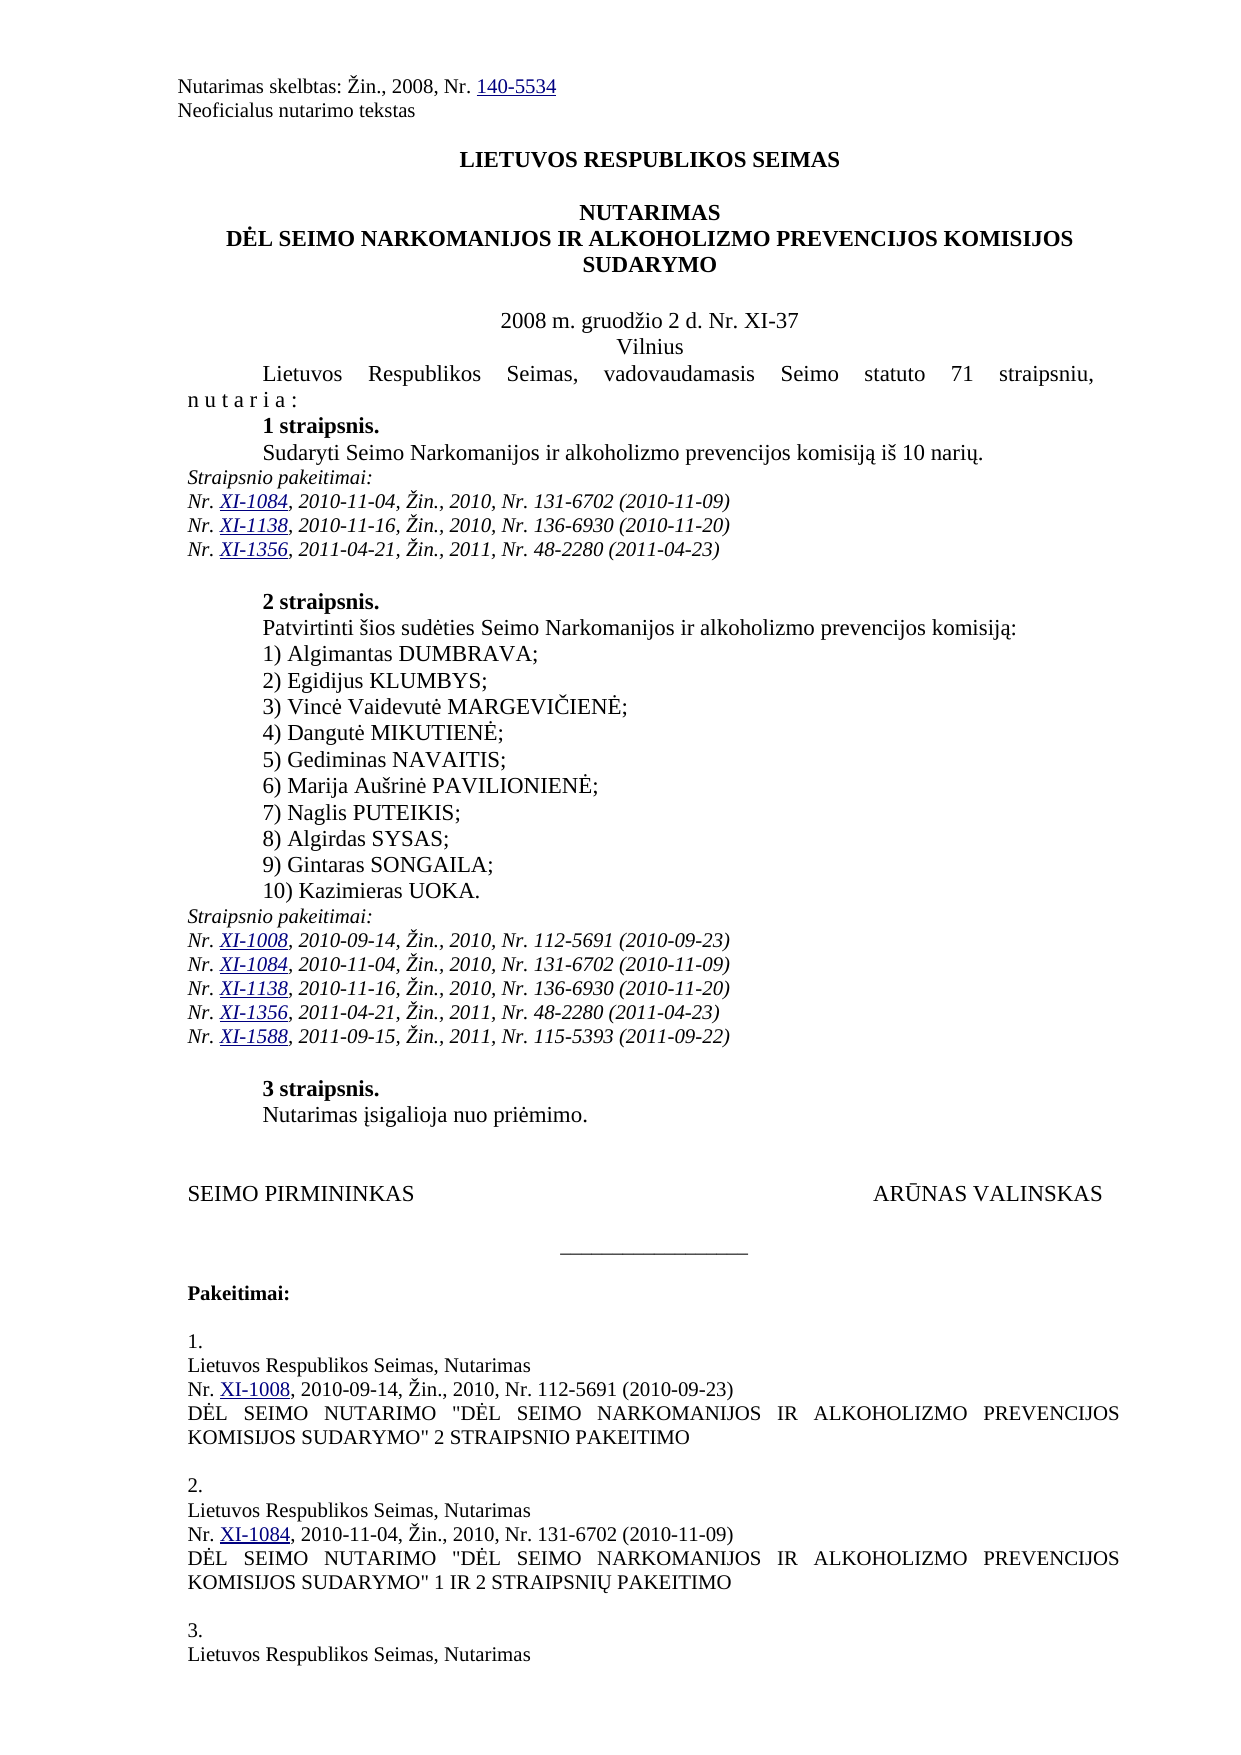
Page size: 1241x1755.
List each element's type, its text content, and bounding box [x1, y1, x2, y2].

text 7) Naglis PUTEIKIS; [187, 798, 1120, 825]
text 6) Marija Aušrinė PAVILIONIENĖ; [187, 772, 1120, 798]
text 3) Vincė Vaidevutė MARGEVIČIENĖ; [187, 693, 1120, 719]
text 3. [187, 1618, 1120, 1642]
text 2) Egidijus KLUMBYS; [187, 667, 1120, 693]
text DĖL SEIMO NUTARIMO "DĖL SEIMO NARKOMANIJOS IR ALKOHOLIZMO PREVENCIJOS KOMISIJOS SUDARYMO" 2 STRAIPSNIO PAKEITIMO [187, 1401, 1120, 1449]
text Pakeitimai: [187, 1281, 1120, 1305]
text Seimo Pirmininkas Arūnas Valinskas [187, 1180, 1120, 1206]
text DĖL SEIMO NUTARIMO "DĖL SEIMO NARKOMANIJOS IR ALKOHOLIZMO PREVENCIJOS KOMISIJOS SUDARYMO" 1 IR 2 STRAIPSNIŲ PAKEITIMO [187, 1546, 1120, 1594]
text 1 straipsnis. [187, 412, 1120, 439]
text Patvirtinti šios sudėties Seimo Narkomanijos ir alkoholizmo prevencijos komisiją: [187, 614, 1120, 640]
text __________________ [187, 1233, 1120, 1257]
text Nutarimas skelbtas: Žin., 2008, Nr. 140-5534 [177, 74, 1122, 98]
text 9) Gintaras SONGAILA; [187, 851, 1120, 878]
text DĖL SEIMO NARKOMANIJOS IR ALKOHOLIZMO PREVENCIJOS KOMISIJOS SUDARYMO [177, 225, 1122, 278]
text 4) Dangutė MIKUTIENĖ; [187, 719, 1120, 746]
text Lietuvos Respublikos Seimas, Nutarimas [187, 1353, 1120, 1377]
text Straipsnio pakeitimai: [187, 465, 1120, 489]
text Lietuvos Respublikos Seimas, Nutarimas [187, 1642, 1120, 1666]
text 8) Algirdas SYSAS; [187, 825, 1120, 851]
text Nutarimas įsigalioja nuo priėmimo. [187, 1101, 1120, 1127]
text NUTARIMAS [177, 199, 1122, 225]
text Nr. XI-1138, 2010-11-16, Žin., 2010, Nr. 136-6930 (2010-11-20) [187, 976, 1120, 1000]
text Sudaryti Seimo Narkomanijos ir alkoholizmo prevencijos komisiją iš 10 narių. [187, 439, 1120, 465]
text LIETUVOS RESPUBLIKOS SEIMAS [177, 146, 1122, 172]
text Nr. XI-1008, 2010-09-14, Žin., 2010, Nr. 112-5691 (2010-09-23) [187, 928, 1120, 952]
text 2. [187, 1473, 1120, 1497]
text Lietuvos Respublikos Seimas, vadovaudamasis Seimo statuto 71 straipsniu, n u t a r i a : [187, 360, 1120, 412]
text Nr. XI-1084, 2010-11-04, Žin., 2010, Nr. 131-6702 (2010-11-09) [187, 1522, 1120, 1546]
text Straipsnio pakeitimai: [187, 904, 1120, 928]
text Nr. XI-1008, 2010-09-14, Žin., 2010, Nr. 112-5691 (2010-09-23) [187, 1377, 1120, 1401]
text Neoficialus nutarimo tekstas [177, 98, 1122, 122]
text 2008 m. gruodžio 2 d. Nr. XI-37 Vilnius [177, 307, 1122, 360]
text Nr. XI-1138, 2010-11-16, Žin., 2010, Nr. 136-6930 (2010-11-20) [187, 513, 1120, 537]
text 10) Kazimieras UOKA. [187, 878, 1120, 904]
text Nr. XI-1356, 2011-04-21, Žin., 2011, Nr. 48-2280 (2011-04-23) [187, 537, 1120, 561]
text 1. [187, 1329, 1120, 1353]
text Lietuvos Respublikos Seimas, Nutarimas [187, 1497, 1120, 1522]
text 2 straipsnis. [187, 588, 1120, 614]
text Nr. XI-1588, 2011-09-15, Žin., 2011, Nr. 115-5393 (2011-09-22) [187, 1024, 1120, 1048]
text Nr. XI-1356, 2011-04-21, Žin., 2011, Nr. 48-2280 (2011-04-23) [187, 1000, 1120, 1024]
text 1) Algimantas DUMBRAVA; [187, 640, 1120, 667]
text Nr. XI-1084, 2010-11-04, Žin., 2010, Nr. 131-6702 (2010-11-09) [187, 489, 1120, 513]
text 3 straipsnis. [187, 1075, 1120, 1101]
text Nr. XI-1084, 2010-11-04, Žin., 2010, Nr. 131-6702 (2010-11-09) [187, 952, 1120, 976]
text 5) Gediminas NAVAITIS; [187, 746, 1120, 772]
